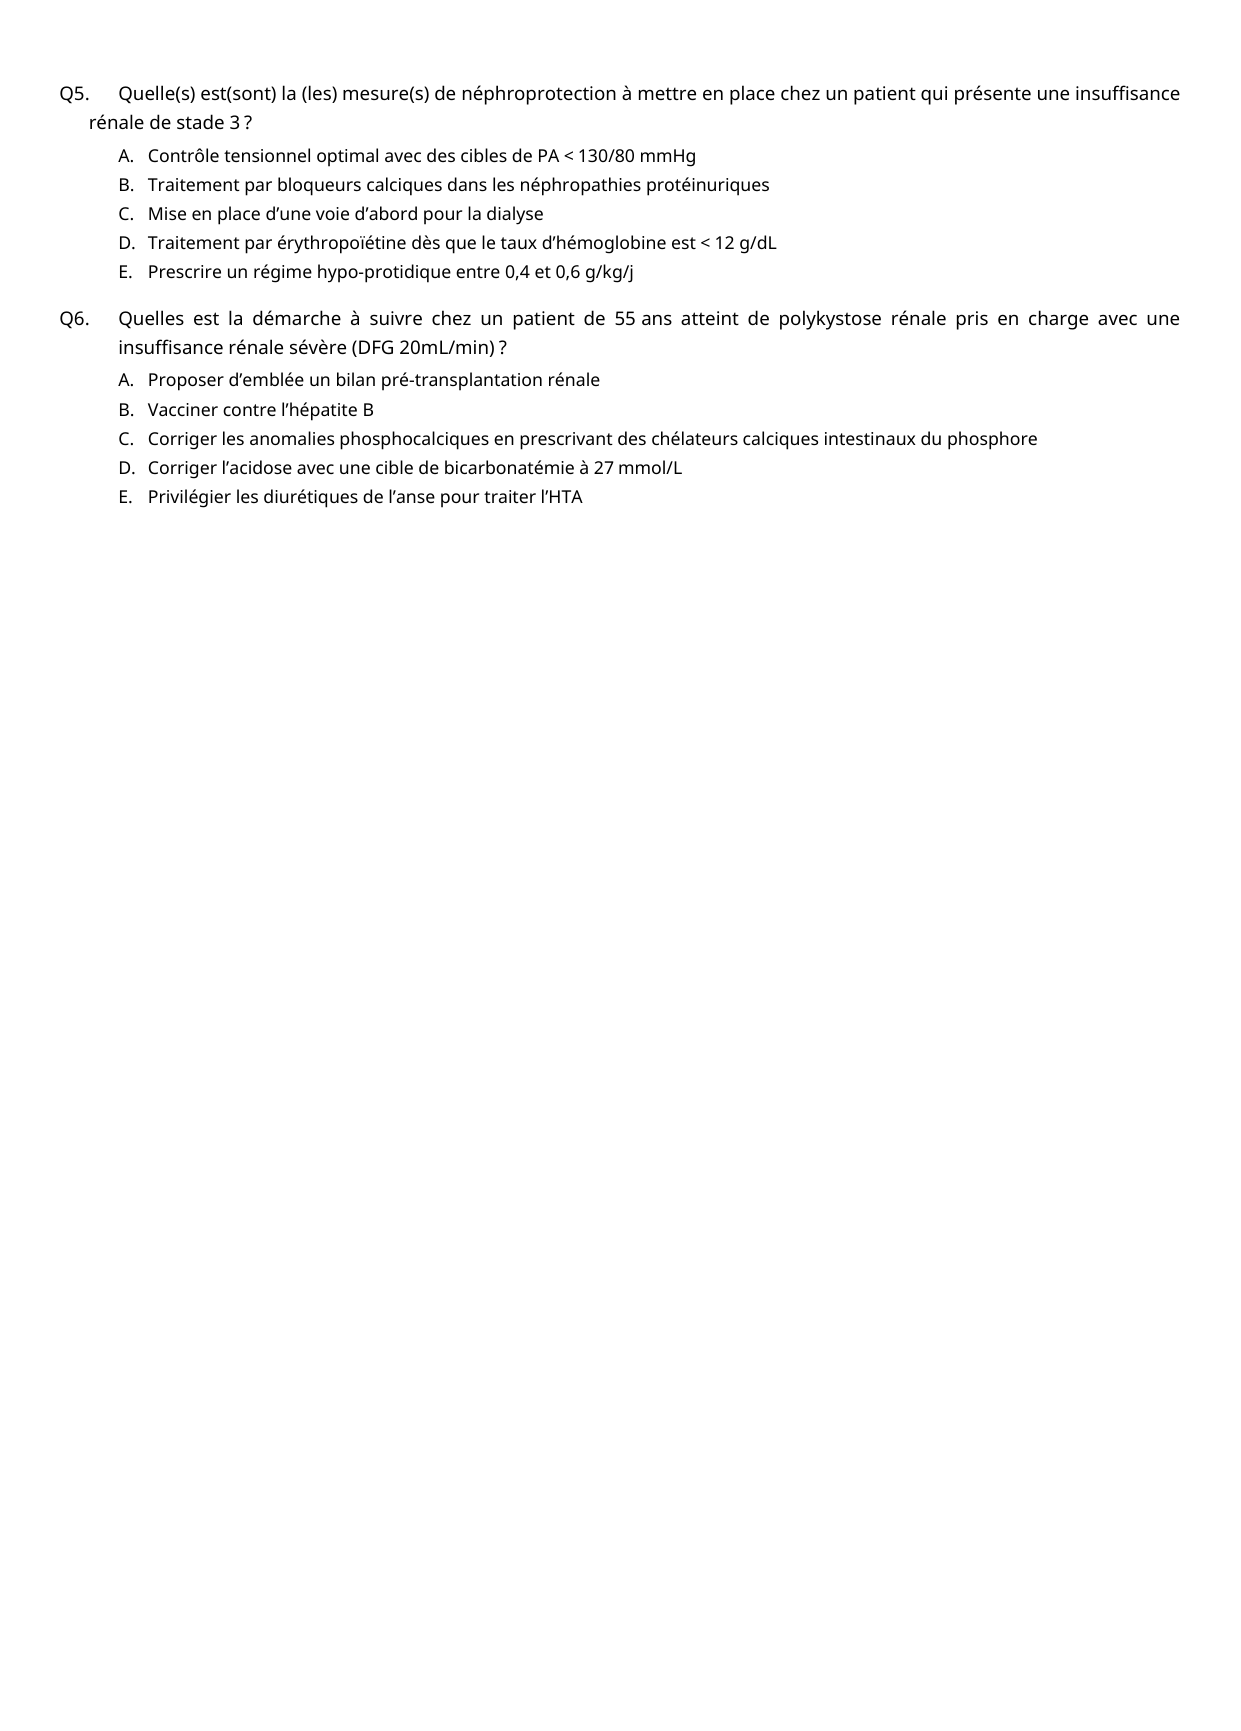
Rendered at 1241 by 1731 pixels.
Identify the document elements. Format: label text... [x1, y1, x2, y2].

text Q5. Quelle(s) est(sont) la (les) mesure(s) de néphroprotection à mettre en place chez un patient qui présente une insuffisance rénale de stade 3 ? [59, 77, 1181, 135]
text E. Privilégier les diurétiques de l’anse pour traiter l’HTA [118, 479, 1181, 509]
text A. Contrôle tensionnel optimal avec des cibles de PA < 130/80 mmHg [118, 138, 1181, 167]
text B. Vacciner contre l’hépatite B [118, 392, 1181, 421]
text Q6. Quelles est la démarche à suivre chez un patient de 55 ans atteint de polykystose rénale pris en charge avec une insuffisance rénale sévère (DFG 20mL/min) ? [59, 302, 1181, 360]
text A. Proposer d’emblée un bilan pré-transplantation rénale [118, 363, 1181, 392]
text C. Mise en place d’une voie d’abord pour la dialyse [118, 196, 1181, 226]
text C. Corriger les anomalies phosphocalciques en prescrivant des chélateurs calciques intestinaux du phosphore [118, 421, 1181, 450]
text D. Corriger l’acidose avec une cible de bicarbonatémie à 27 mmol/L [118, 450, 1181, 479]
text D. Traitement par érythropoïétine dès que le taux d’hémoglobine est < 12 g/dL [118, 226, 1181, 255]
text B. Traitement par bloqueurs calciques dans les néphropathies protéinuriques [118, 167, 1181, 196]
text E. Prescrire un régime hypo-protidique entre 0,4 et 0,6 g/kg/j [118, 255, 1181, 284]
